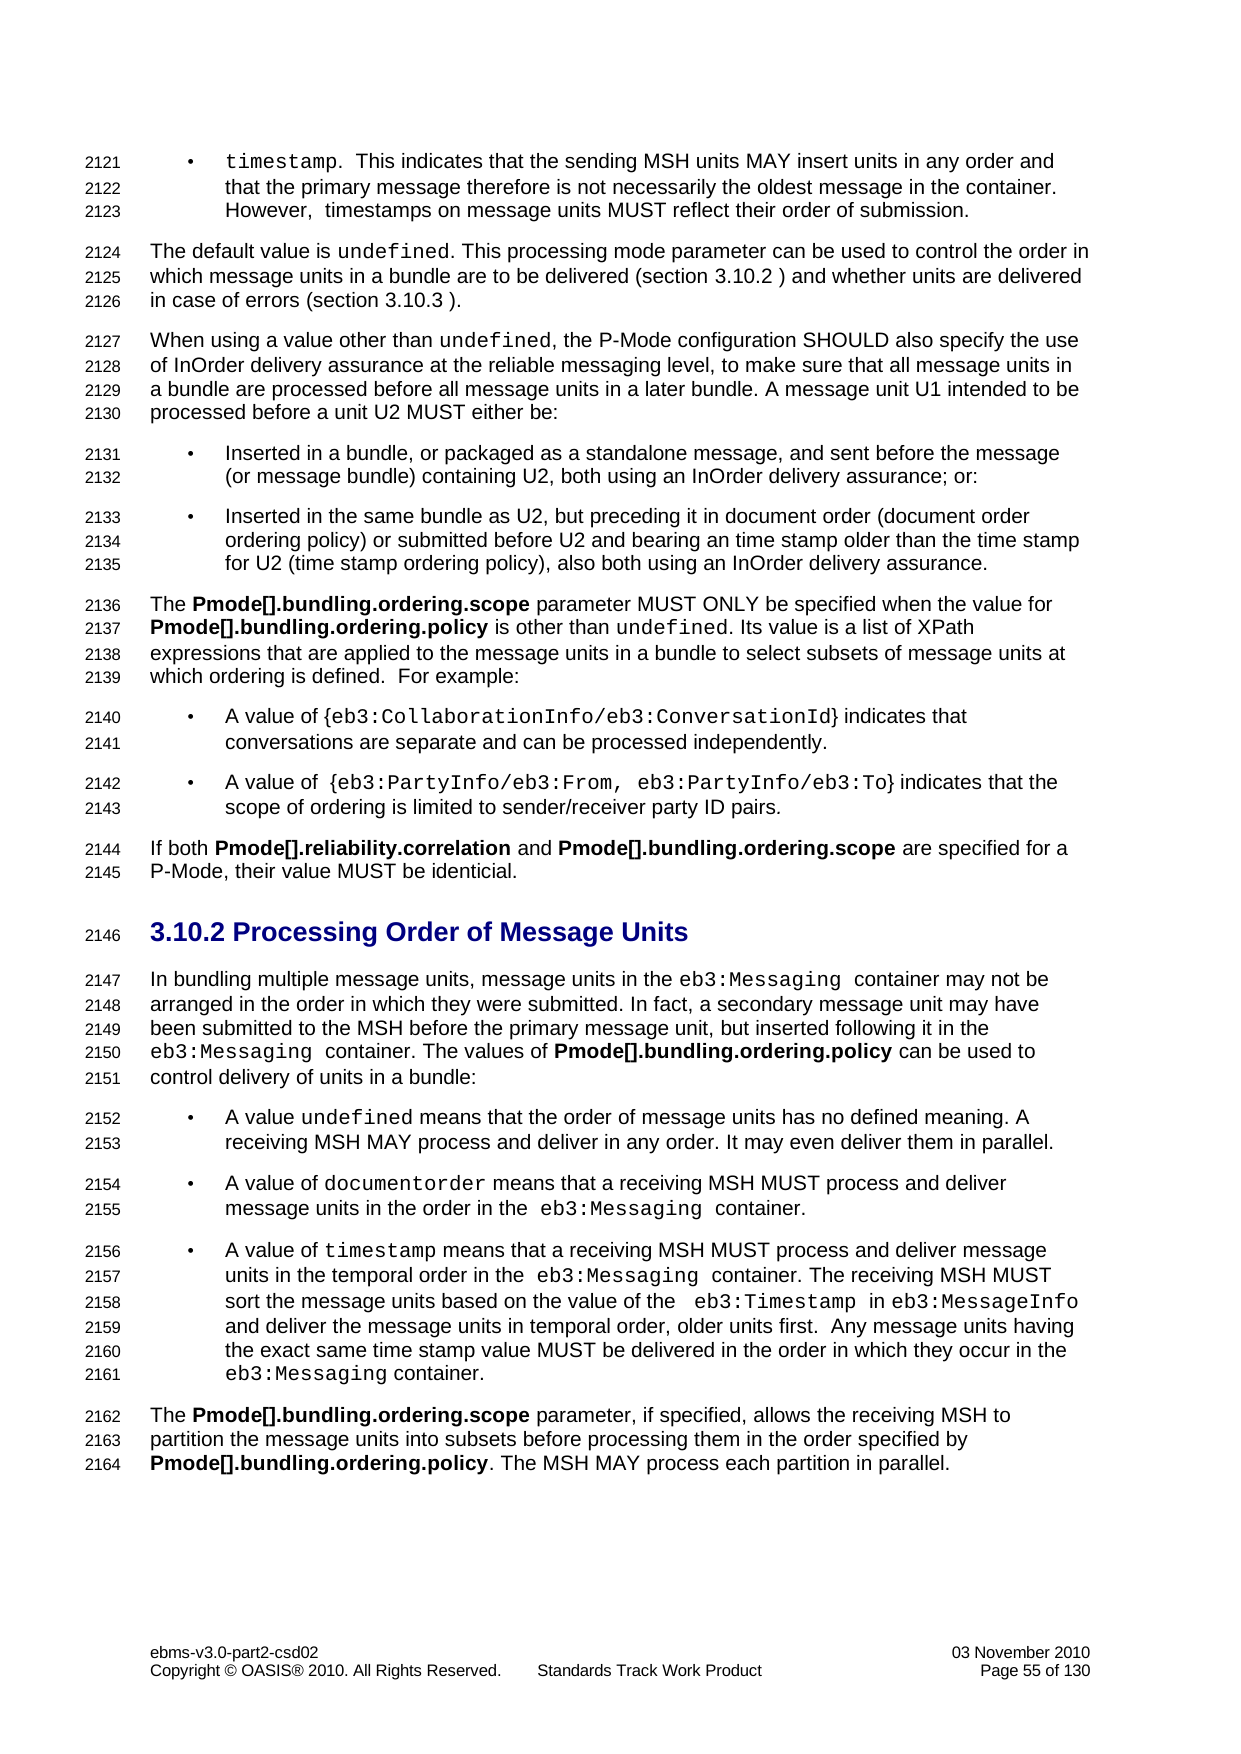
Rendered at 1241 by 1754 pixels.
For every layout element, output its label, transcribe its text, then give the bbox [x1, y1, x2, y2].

text The default value is undefined. This processing mode parameter can be used to control the order in which message units in a bundle are to be delivered (section 3.10.2 ) and whether units are delivered in case of errors (section 3.10.3 ). [150, 239, 1090, 312]
list A value undefined means that the order of message units has no defined meaning. A receiving MSH MAY process and deliver in any order. It may even deliver them in parallel. [187, 1105, 1090, 1154]
text When using a value other than undefined, the P-Mode configuration SHOULD also specify the use of InOrder delivery assurance at the reliable messaging level, to make sure that all message units in a bundle are processed before all message units in a later bundle. A message unit U1 intended to be processed before a unit U2 MUST either be: [150, 328, 1090, 424]
subtitle Processing Order of Message Units [150, 916, 1090, 946]
list Inserted in a bundle, or packaged as a standalone message, and sent before the message (or message bundle) containing U2, both using an InOrder delivery assurance; or: [187, 441, 1090, 488]
list Inserted in the same bundle as U2, but preceding it in document order (document order ordering policy) or submitted before U2 and bearing an time stamp older than the time stamp for U2 (time stamp ordering policy), also both using an InOrder delivery assurance. [187, 505, 1090, 575]
list A value of timestamp means that a receiving MSH MUST process and deliver message units in the temporal order in the eb3:Messaging container. The receiving MSH MUST sort the message units based on the value of the eb3:Timestamp in eb3:MessageInfo and deliver the message units in temporal order, older units first. Any message units having the exact same time stamp value MUST be delivered in the order in which they occur in the eb3:Messaging container. [187, 1238, 1090, 1387]
text The Pmode[].bundling.ordering.scope parameter MUST ONLY be specified when the value for Pmode[].bundling.ordering.policy is other than undefined. Its value is a list of XPath expressions that are applied to the message units in a bundle to select subsets of message units at which ordering is defined. For example: [150, 592, 1090, 688]
list timestamp. This indicates that the sending MSH units MAY insert units in any order and that the primary message therefore is not necessarily the oldest message in the container. However, timestamps on message units MUST reflect their order of submission. [187, 150, 1090, 222]
text The Pmode[].bundling.ordering.scope parameter, if specified, allows the receiving MSH to partition the message units into subsets before processing them in the order specified by Pmode[].bundling.ordering.policy. The MSH MAY process each partition in parallel. [150, 1404, 1090, 1474]
text If both Pmode[].reliability.correlation and Pmode[].bundling.ordering.scope are specified for a P-Mode, their value MUST be identicial. [150, 836, 1090, 883]
text In bundling multiple message units, message units in the eb3:Messaging container may not be arranged in the order in which they were submitted. In fact, a secondary message unit may have been submitted to the MSH before the primary message unit, but inserted following it in the eb3:Messaging container. The values of Pmode[].bundling.ordering.policy can be used to control delivery of units in a bundle: [150, 967, 1090, 1089]
list A value of {eb3:PartyInfo/eb3:From, eb3:PartyInfo/eb3:To} indicates that the scope of ordering is limited to sender/receiver party ID pairs. [187, 770, 1090, 819]
list A value of {eb3:CollaborationInfo/eb3:ConversationId} indicates that conversations are separate and can be processed independently. [187, 705, 1090, 754]
list A value of documentorder means that a receiving MSH MUST process and deliver message units in the order in the eb3:Messaging container. [187, 1171, 1090, 1222]
